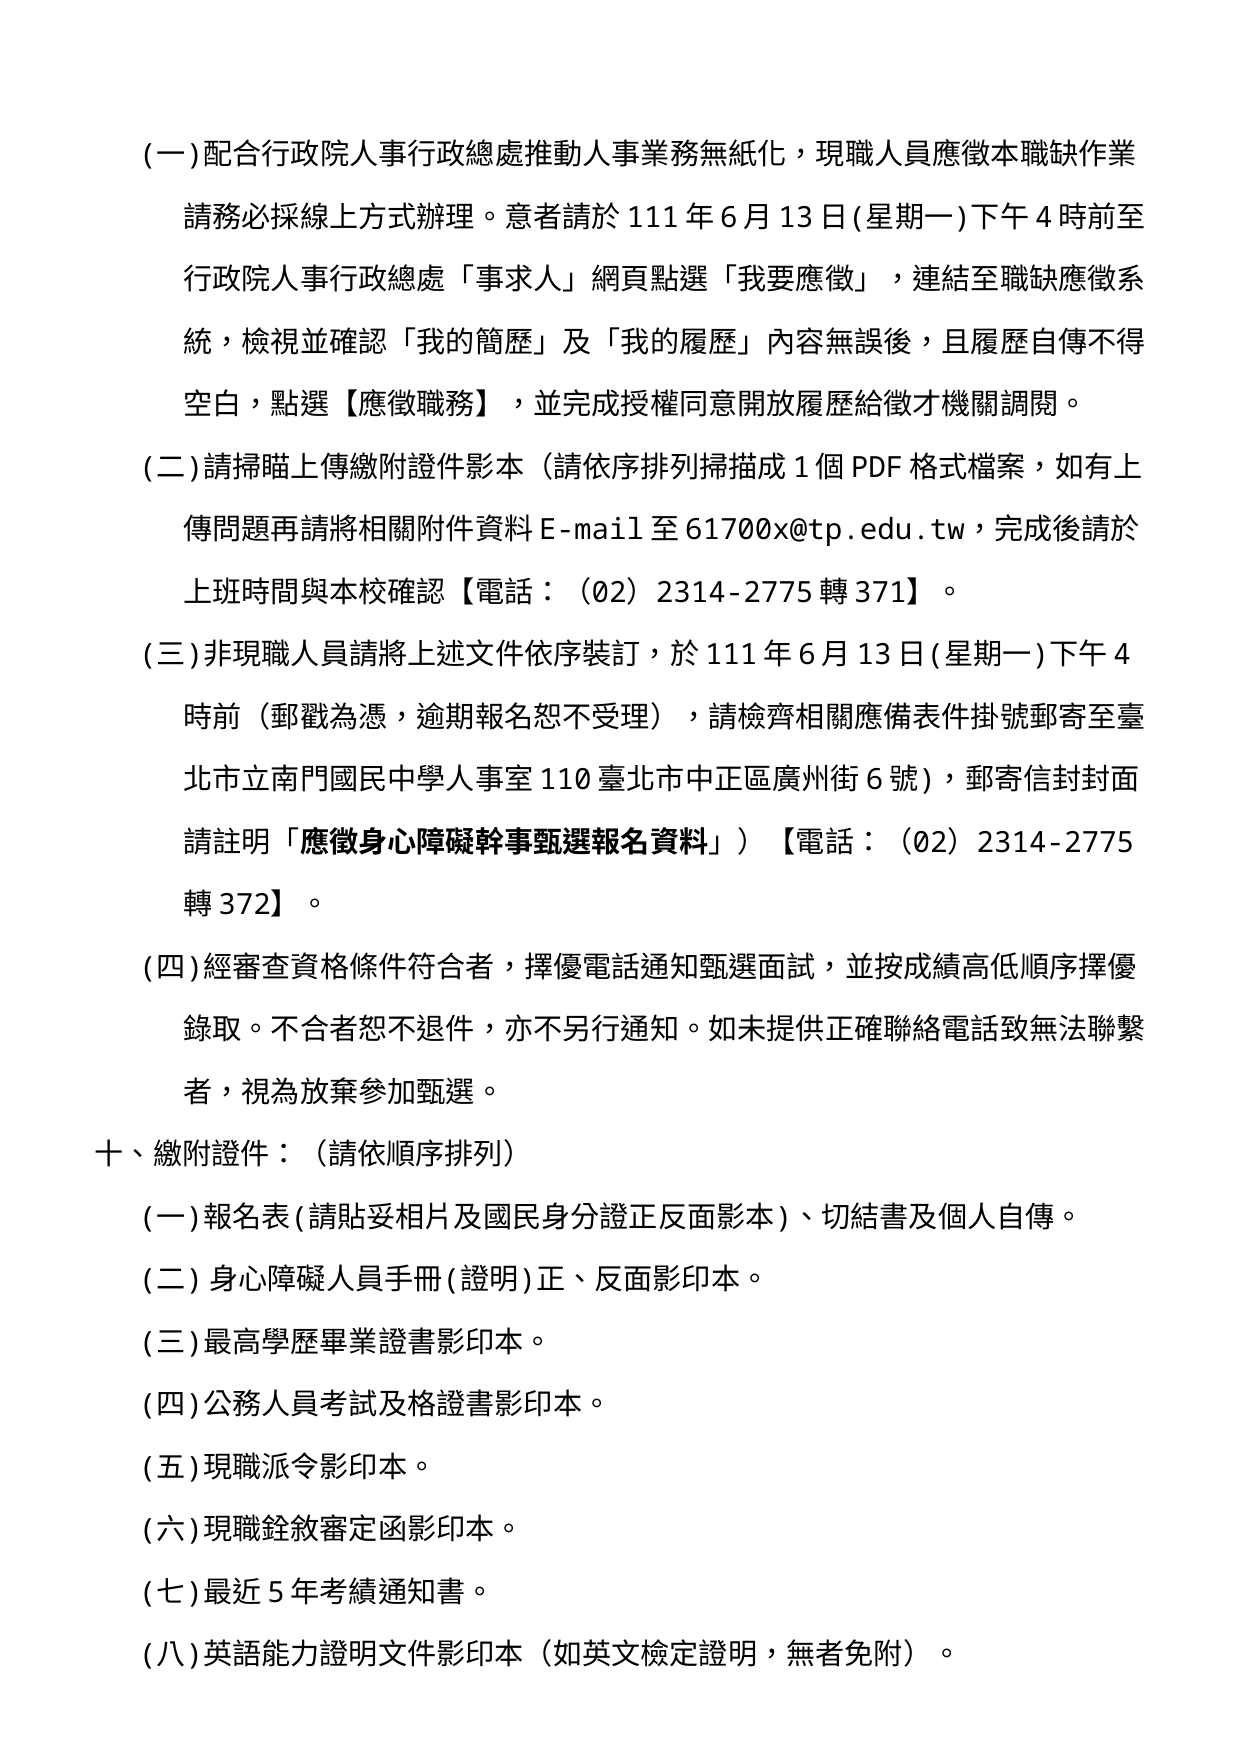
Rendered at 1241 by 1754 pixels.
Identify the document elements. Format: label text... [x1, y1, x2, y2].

text (八)英語能力證明文件影印本（如英文檢定證明，無者免附）。 [139, 1610, 1146, 1673]
text (四)經審查資格條件符合者，擇優電話通知甄選面試，並按成績高低順序擇優錄取。不合者恕不退件，亦不另行通知。如未提供正確聯絡電話致無法聯繫者，視為放棄參加甄選。 [139, 923, 1146, 1110]
text (三)最高學歷畢業證書影印本。 [139, 1298, 1146, 1360]
text (六)現職銓敘審定函影印本。 [139, 1485, 1146, 1548]
text (二) 身心障礙人員手冊(證明)正、反面影印本。 [139, 1235, 1146, 1298]
text (五)現職派令影印本。 [139, 1423, 1146, 1485]
text (一)配合行政院人事行政總處推動人事業務無紙化，現職人員應徵本職缺作業請務必採線上方式辦理。意者請於111年6月13日(星期一)下午4時前至行政院人事行政總處「事求人」網頁點選「我要應徵」，連結至職缺應徵系統，檢視並確認「我的簡歷」及「我的履歷」內容無誤後，且履歷自傳不得空白，點選【應徵職務】，並完成授權同意開放履歷給徵才機關調閱。 [139, 110, 1146, 423]
text (七)最近5年考績通知書。 [139, 1548, 1146, 1610]
text (二)請掃瞄上傳繳附證件影本（請依序排列掃描成1個PDF格式檔案，如有上傳問題再請將相關附件資料E-mail至61700x@tp.edu.tw，完成後請於上班時間與本校確認【電話：（02）2314-2775轉371】。 [139, 423, 1146, 610]
text (三)非現職人員請將上述文件依序裝訂，於111年6月13日(星期一)下午4時前（郵戳為憑，逾期報名恕不受理），請檢齊相關應備表件掛號郵寄至臺北市立南門國民中學人事室110臺北市中正區廣州街6號)，郵寄信封封面請註明「應徵身心障礙幹事甄選報名資料」）【電話：（02）2314-2775轉372】。 [139, 610, 1146, 923]
text (四)公務人員考試及格證書影印本。 [139, 1360, 1146, 1423]
text (一)報名表(請貼妥相片及國民身分證正反面影本)、切結書及個人自傳。 [139, 1173, 1146, 1235]
text 十、繳附證件：（請依順序排列） [94, 1110, 1146, 1173]
